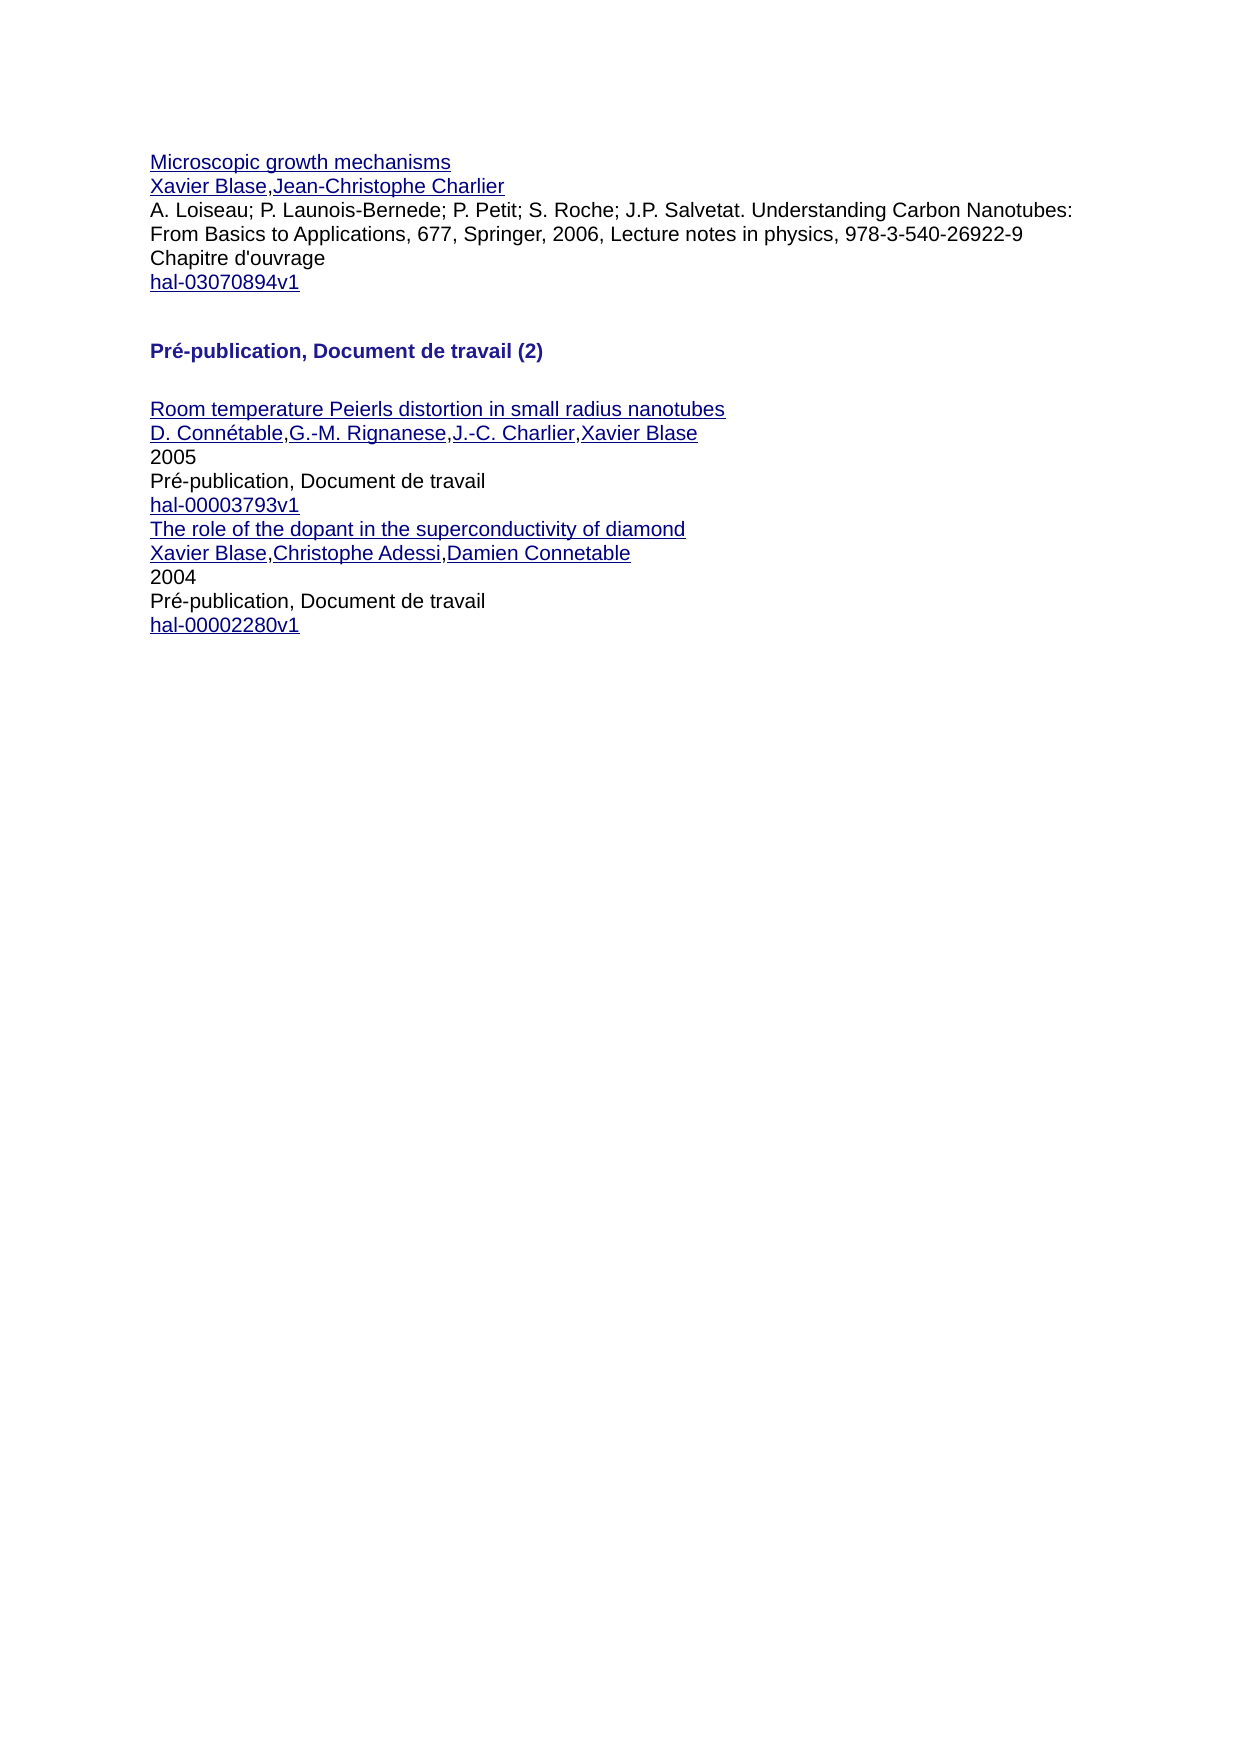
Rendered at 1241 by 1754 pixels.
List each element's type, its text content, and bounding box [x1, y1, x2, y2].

table_cell The role of the dopant in the superconductivity of diamond Xavier Blase,Christophe Adessi,Damien Connetable 2004 Pré-publication, Document de travail hal-00002280v1 [150, 517, 1090, 636]
table_header Room temperature Peierls distortion in small radius nanotubes D. Connétable,G.-M. Rignanese,J.-C. Charlier,Xavier Blase 2005 Pré-publication, Document de travail hal-00003793v1 [150, 397, 1090, 517]
subtitle Pré-publication, Document de travail (2) [150, 338, 1090, 362]
table_cell Microscopic growth mechanisms Xavier Blase,Jean-Christophe Charlier A. Loiseau; P. Launois-Bernede; P. Petit; S. Roche; J.P. Salvetat. Understanding Carbon Nanotubes: From Basics to Applications, 677, Springer, 2006, Lecture notes in physics, 978-3-540-26922-9 Chapitre d'ouvrage hal-03070894v1 [150, 150, 1090, 294]
